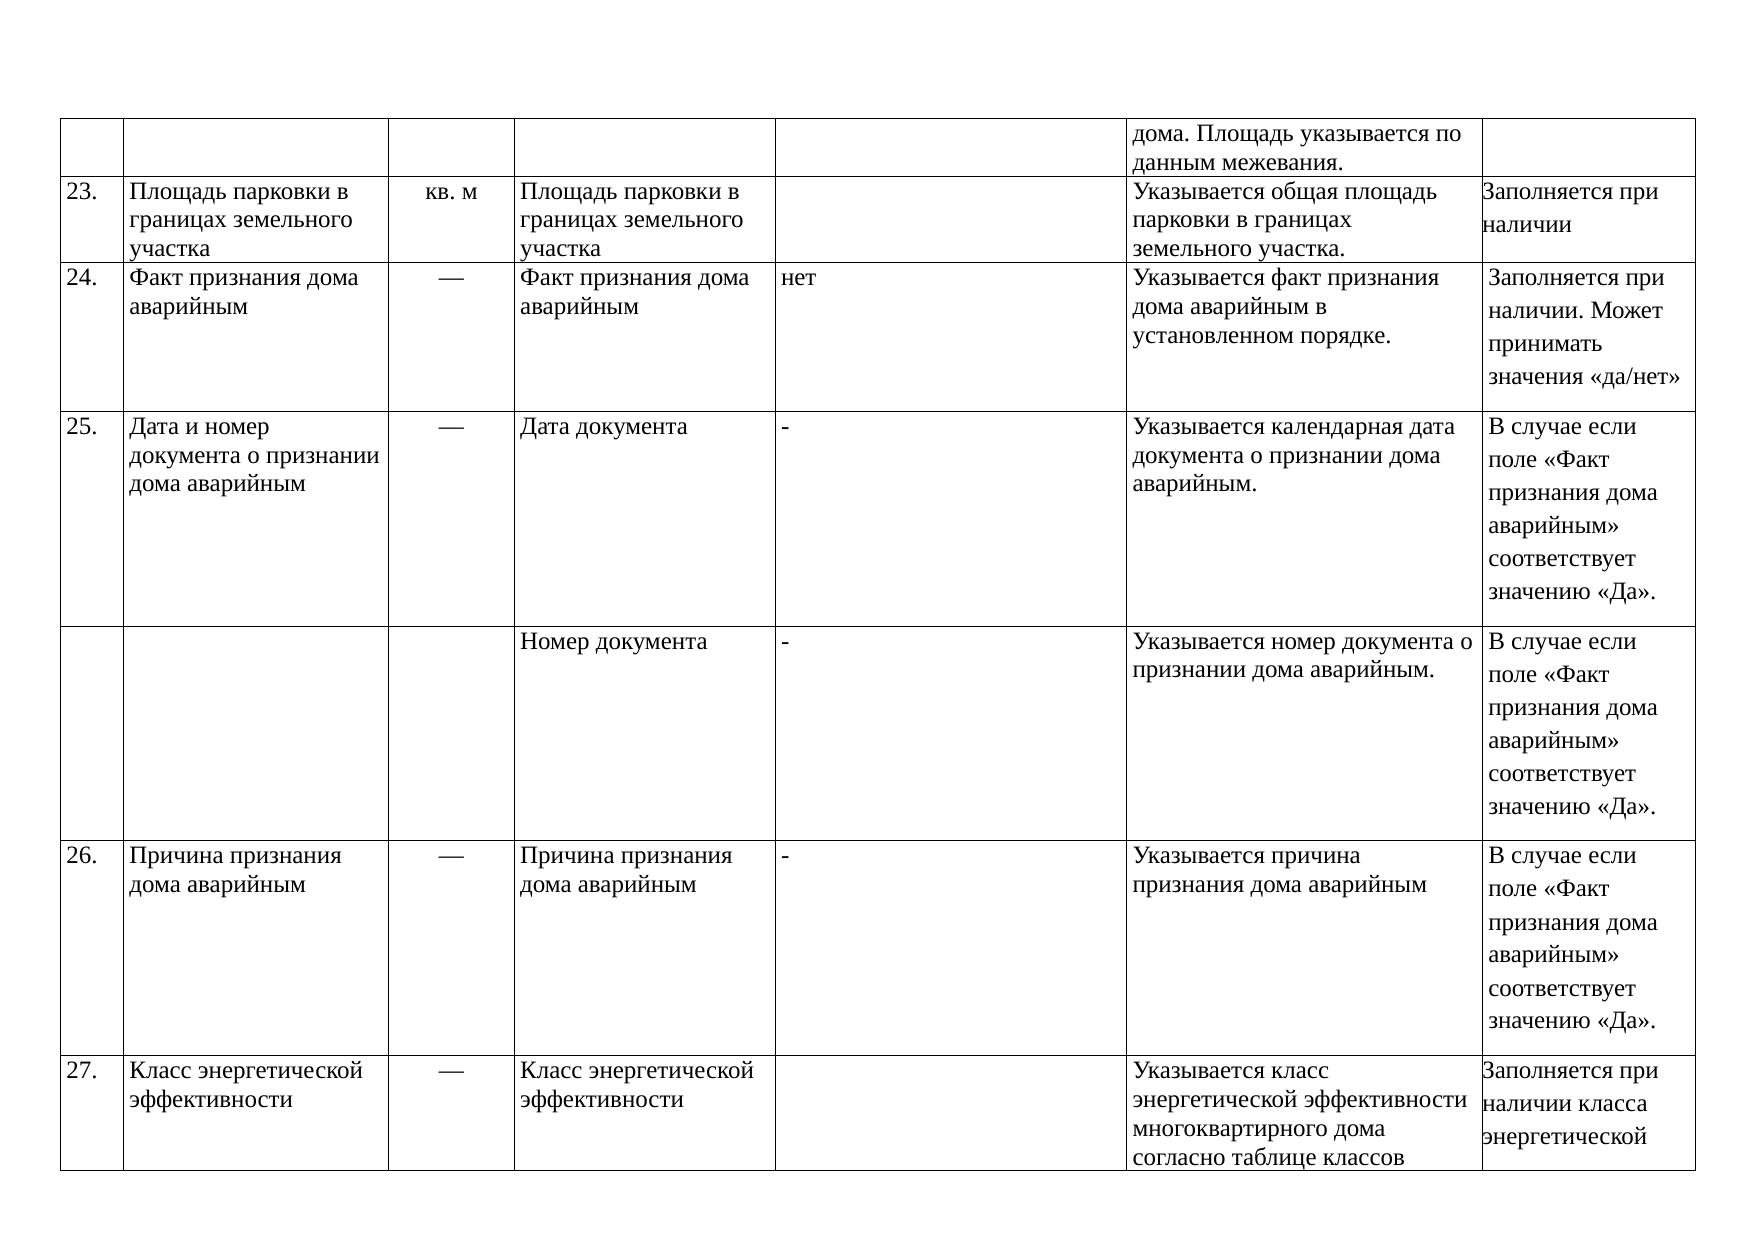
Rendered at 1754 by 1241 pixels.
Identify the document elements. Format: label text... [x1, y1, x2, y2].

table_cell Площадь парковки в границах земельного участка [124, 177, 388, 262]
table_cell В случае если поле «Факт признания дома аварийным» соответствует значению «Да». [1483, 627, 1695, 840]
table_cell [389, 119, 514, 176]
table_cell 25. [61, 412, 123, 626]
table_cell Причина признания дома аварийным [515, 841, 775, 1055]
table_cell Площадь парковки в границах земельного участка [515, 177, 775, 262]
table_cell [124, 119, 388, 176]
table_cell Дата документа [515, 412, 775, 626]
table_cell Указывается общая площадь парковки в границах земельного участка. [1127, 177, 1482, 262]
table_cell - [776, 627, 1126, 840]
table_cell В случае если поле «Факт признания дома аварийным» соответствует значению «Да». [1483, 841, 1695, 1055]
table_cell Указывается календарная дата документа о признании дома аварийным. [1127, 412, 1482, 626]
table_cell Заполняется при наличии класса энергетической [1483, 1056, 1695, 1170]
table_cell - [776, 412, 1126, 626]
table_cell кв. м [389, 177, 514, 262]
table_cell [776, 177, 1126, 262]
table_cell Указывается факт признания дома аварийным в установленном порядке. [1127, 263, 1482, 411]
table_cell [61, 119, 123, 176]
table_cell — [389, 841, 514, 1055]
table_cell Заполняется при наличии. Может принимать значения «да/нет» [1483, 263, 1695, 411]
table_cell 23. [61, 177, 123, 262]
table_cell [61, 627, 123, 840]
table_cell Класс энергетической эффективности [124, 1056, 388, 1170]
table_cell В случае если поле «Факт признания дома аварийным» соответствует значению «Да». [1483, 412, 1695, 626]
table_cell Номер документа [515, 627, 775, 840]
table_cell [776, 119, 1126, 176]
table_cell 26. [61, 841, 123, 1055]
table_cell [1483, 119, 1695, 176]
table_cell [515, 119, 775, 176]
table_cell Указывается номер документа о признании дома аварийным. [1127, 627, 1482, 840]
table_cell Факт признания дома аварийным [515, 263, 775, 411]
table_cell — [389, 412, 514, 626]
table_cell [389, 627, 514, 840]
table_cell дома. Площадь указывается по данным межевания. [1127, 119, 1482, 176]
table_cell Указывается причина признания дома аварийным [1127, 841, 1482, 1055]
table_cell 27. [61, 1056, 123, 1170]
table_cell — [389, 263, 514, 411]
table_cell Указывается класс энергетической эффективности многоквартирного дома согласно таблице классов [1127, 1056, 1482, 1170]
table_cell Дата и номер документа о признании дома аварийным [124, 412, 388, 626]
table_cell [776, 1056, 1126, 1170]
table_cell [124, 627, 388, 840]
table_cell - [776, 841, 1126, 1055]
table_cell — [389, 1056, 514, 1170]
table_cell нет [776, 263, 1126, 411]
table_cell Заполняется при наличии [1483, 177, 1695, 262]
table_cell 24. [61, 263, 123, 411]
table_cell Причина признания дома аварийным [124, 841, 388, 1055]
table_cell Факт признания дома аварийным [124, 263, 388, 411]
table_cell Класс энергетической эффективности [515, 1056, 775, 1170]
